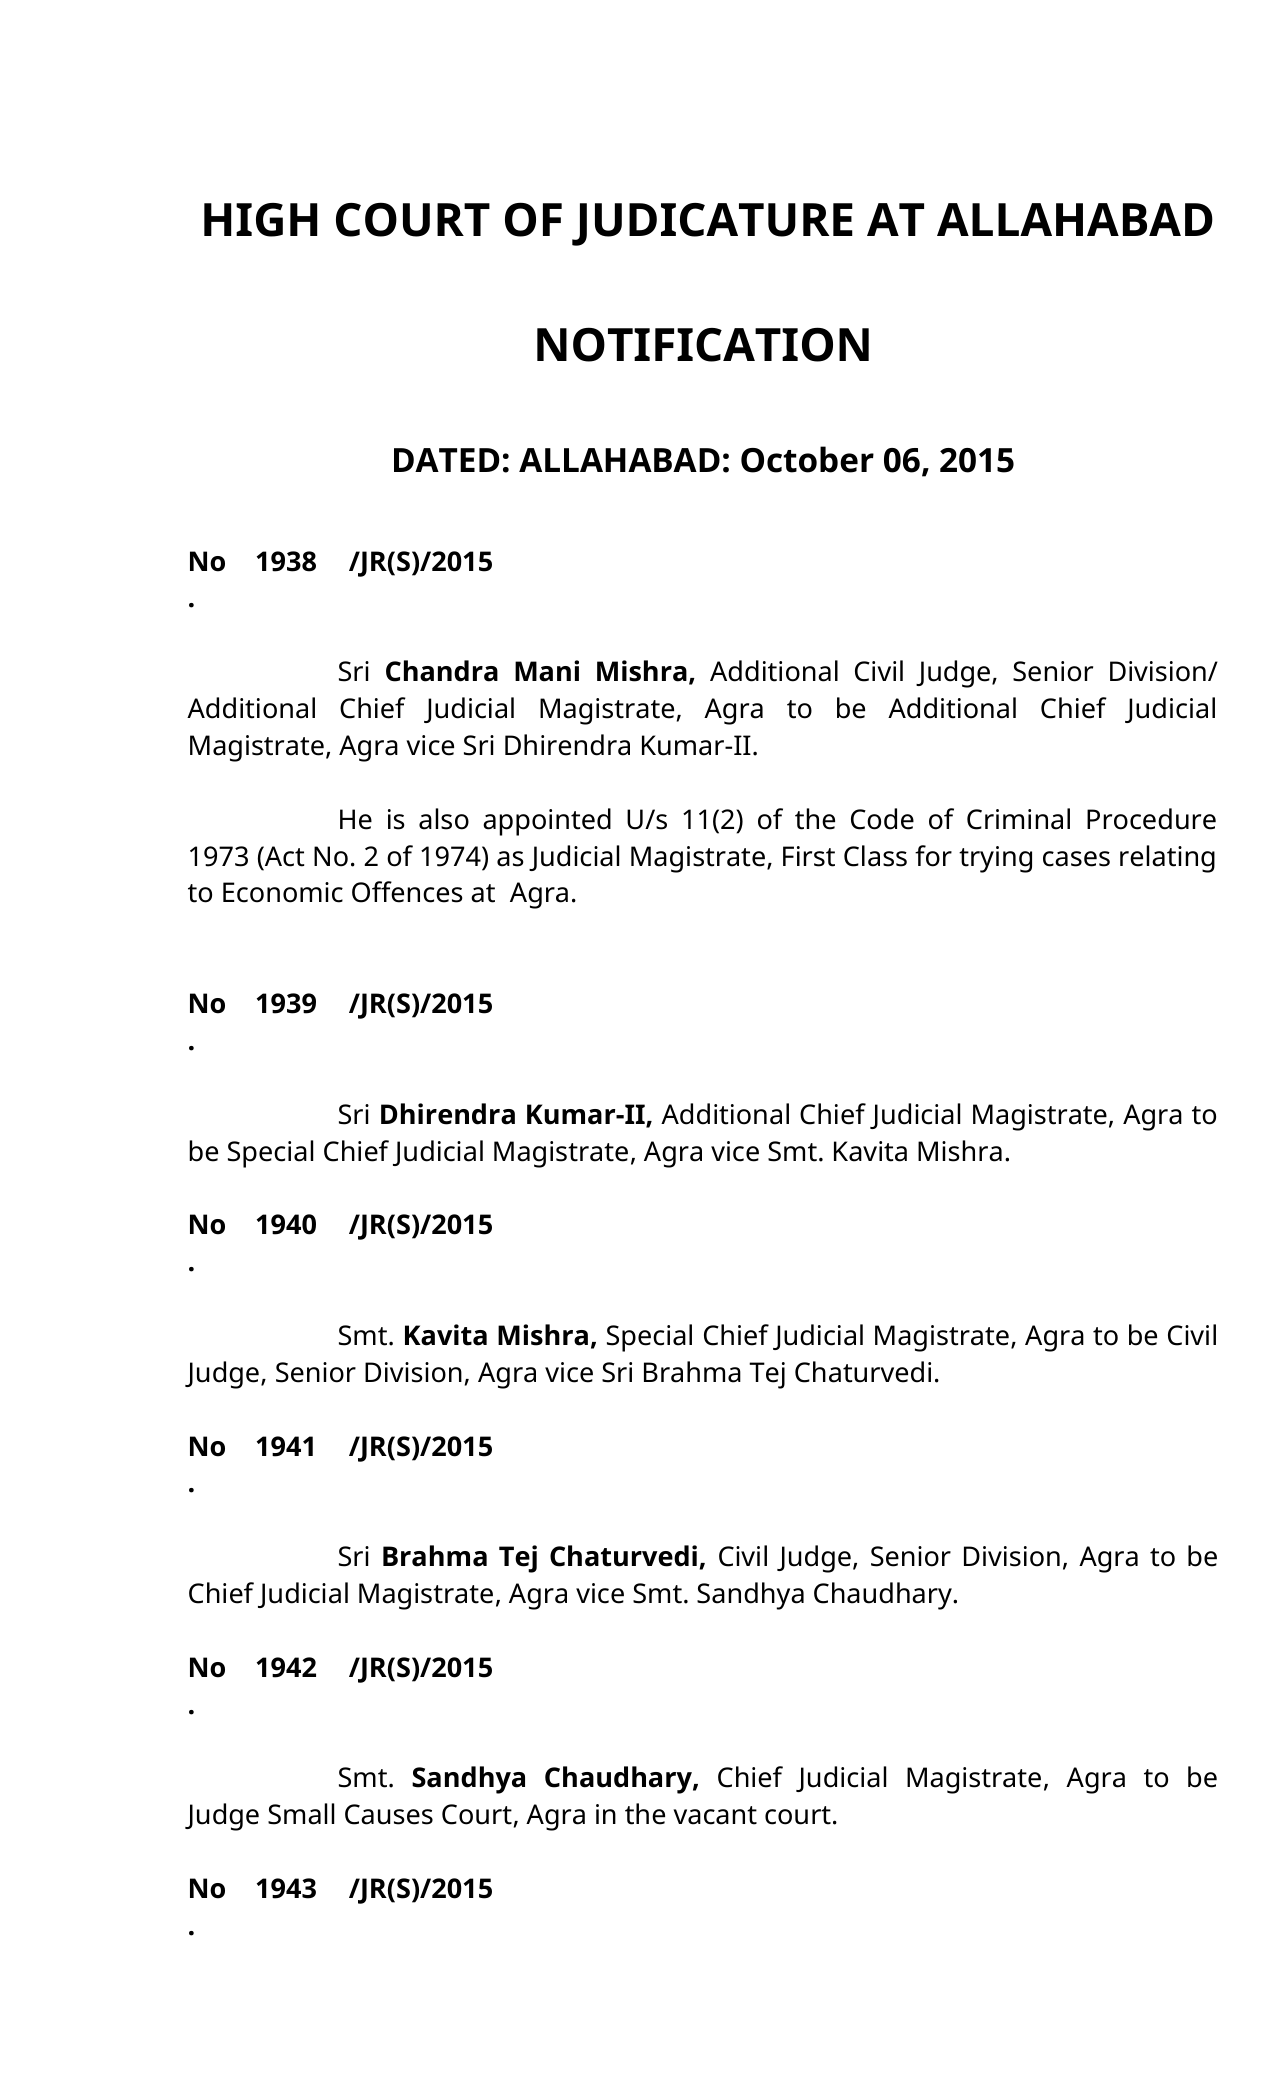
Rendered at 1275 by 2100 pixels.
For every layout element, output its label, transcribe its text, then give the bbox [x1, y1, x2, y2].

subtitle NOTIFICATION [187, 312, 1219, 375]
table_header No. [176, 1648, 244, 1722]
table_header /JR(S)/2015 [338, 542, 552, 616]
table_header [244, 1870, 337, 1943]
table_header [244, 1648, 337, 1722]
text Sri Chandra Mani Mishra, Additional Civil Judge, Senior Division/ Additional Chief Judicial Magistrate, Agra to be Additional Chief Judicial Magistrate, Agra vice Sri Dhirendra Kumar-II. [187, 653, 1219, 763]
table_header /JR(S)/2015 [338, 1870, 552, 1943]
table_header /JR(S)/2015 [338, 1648, 552, 1722]
text Sri Dhirendra Kumar-II, Additional Chief Judicial Magistrate, Agra to be Special Chief Judicial Magistrate, Agra vice Smt. Kavita Mishra. [187, 1095, 1219, 1169]
text Smt. Kavita Mishra, Special Chief Judicial Magistrate, Agra to be Civil Judge, Senior Division, Agra vice Sri Brahma Tej Chaturvedi. [187, 1316, 1219, 1390]
subtitle DATED: ALLAHABAD: October 06, 2015 [187, 437, 1219, 482]
table_header [244, 985, 337, 1058]
table_header No. [176, 542, 244, 616]
table_header No. [176, 1427, 244, 1501]
table_header [244, 1206, 337, 1279]
text He is also appointed U/s 11(2) of the Code of Criminal Procedure 1973 (Act No. 2 of 1974) as Judicial Magistrate, First Class for trying cases relating to Economic Offences at Agra. [187, 800, 1219, 911]
table_header No. [176, 985, 244, 1058]
table_header No. [176, 1206, 244, 1279]
table_header [244, 1427, 337, 1501]
text Smt. Sandhya Chaudhary, Chief Judicial Magistrate, Agra to be Judge Small Causes Court, Agra in the vacant court. [187, 1759, 1219, 1833]
table_header /JR(S)/2015 [338, 1427, 552, 1501]
table_header /JR(S)/2015 [338, 1206, 552, 1279]
title HIGH COURT OF JUDICATURE AT ALLAHABAD [187, 187, 1228, 250]
table_header /JR(S)/2015 [338, 985, 552, 1058]
table_header No. [176, 1870, 244, 1943]
table_header [244, 542, 337, 616]
text Sri Brahma Tej Chaturvedi, Civil Judge, Senior Division, Agra to be Chief Judicial Magistrate, Agra vice Smt. Sandhya Chaudhary. [187, 1538, 1219, 1611]
